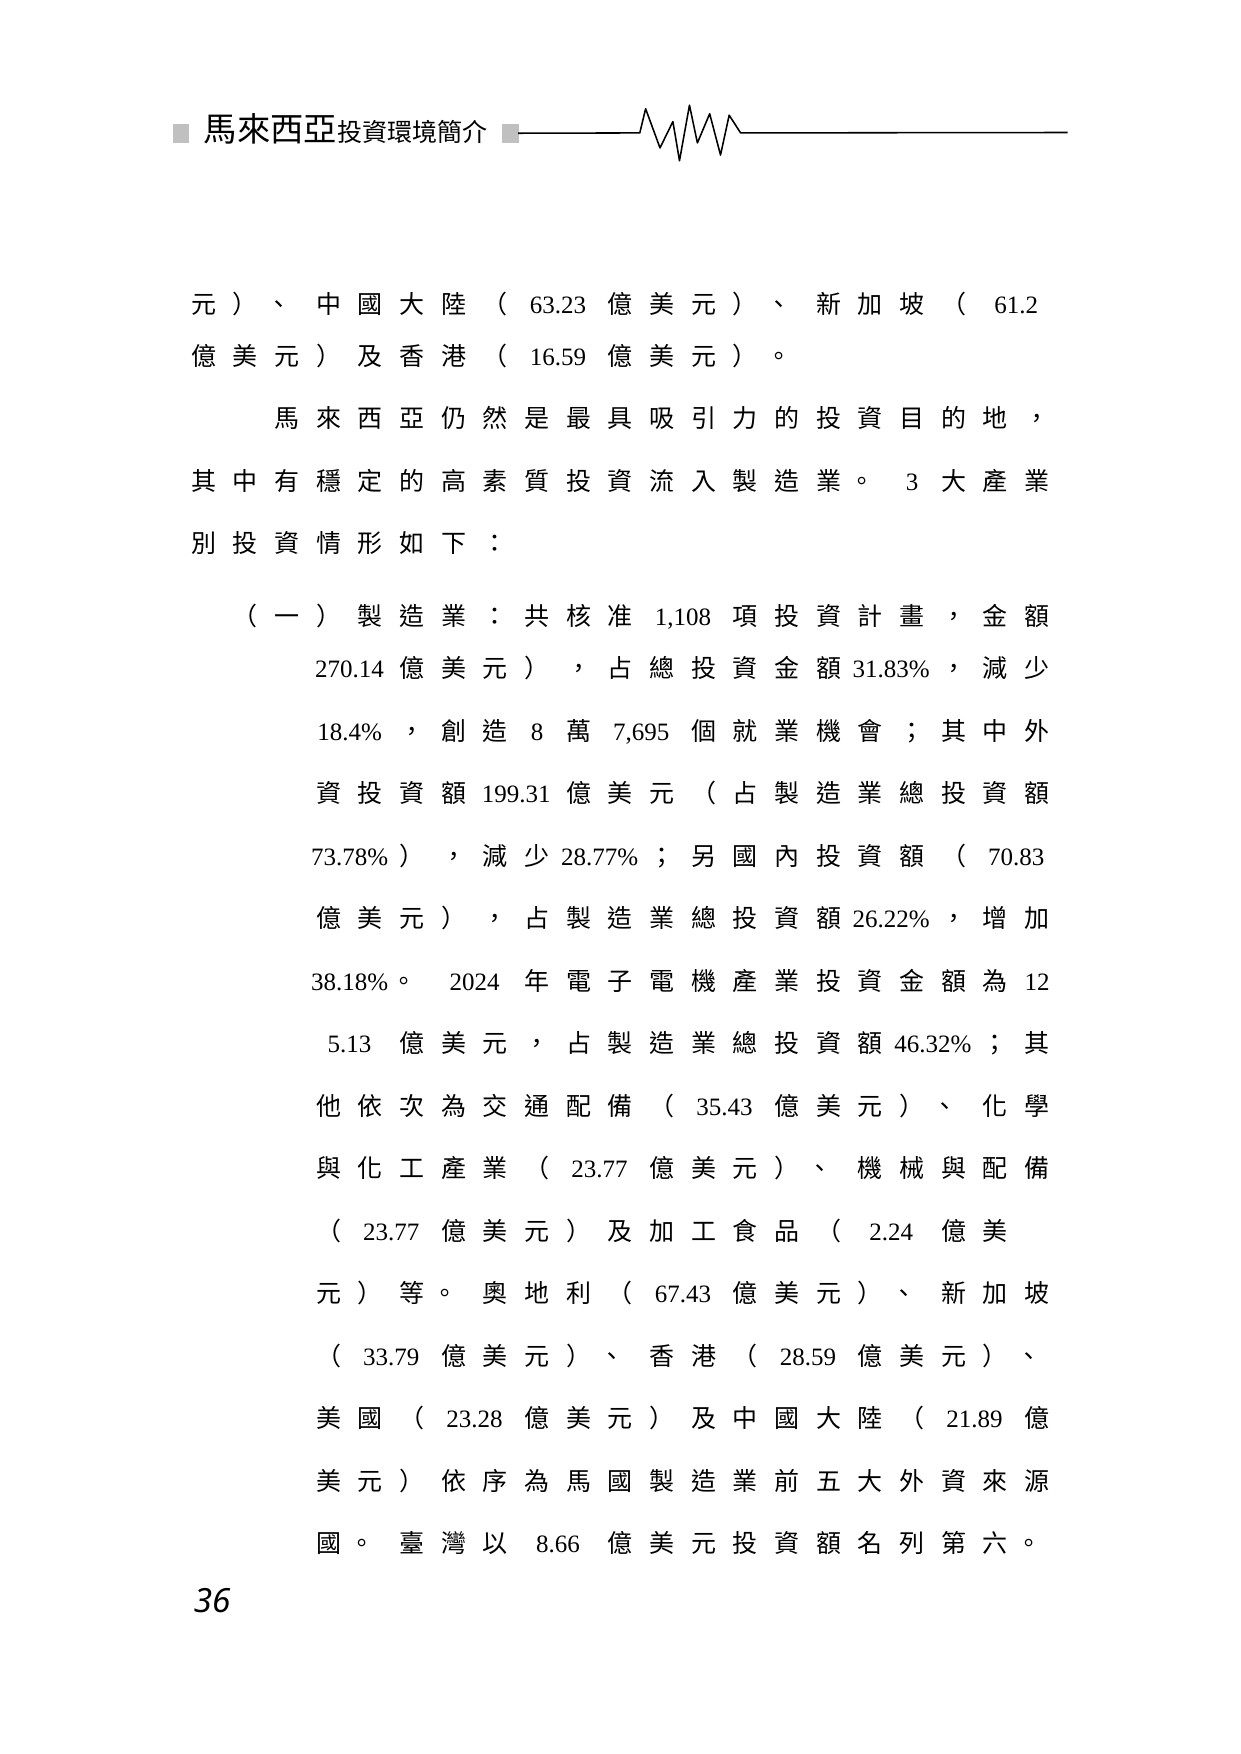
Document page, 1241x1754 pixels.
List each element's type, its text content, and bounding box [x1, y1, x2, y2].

text 元）、中國大陸（63.23億美元）、新加坡（61.2億美元）及香港（16.59億美元）。 [183, 250, 1058, 375]
text （一）製造業：共核准1,108項投資計畫，金額270.14億美元），占總投資金額31.83%，減少18.4%，創造8萬7,695個就業機會；其中外資投資額199.31億美元（占製造業總投資額73.78%），減少28.77%；另國內投資額（70.83億美元），占製造業總投資額26.22%，增加38.18%。2024年電子電機產業投資金額為125.13億美元，占製造業總投資額46.32%；其他依次為交通配備（35.43億美元）、化學與化工產業（23.77億美元）、機械與配備（23.77億美元）及加工食品（2.24億美元）等。奧地利（67.43億美元）、新加坡（33.79億美元）、香港（28.59億美元）、美國（23.28億美元）及中國大陸（21.89億美元）依序為馬國製造業前五大外資來源國。臺灣以8.66億美元投資額名列第六。 [207, 563, 1058, 1563]
text 馬來西亞仍然是最具吸引力的投資目的地，其中有穩定的高素質投資流入製造業。3大產業別投資情形如下： [183, 375, 1058, 563]
